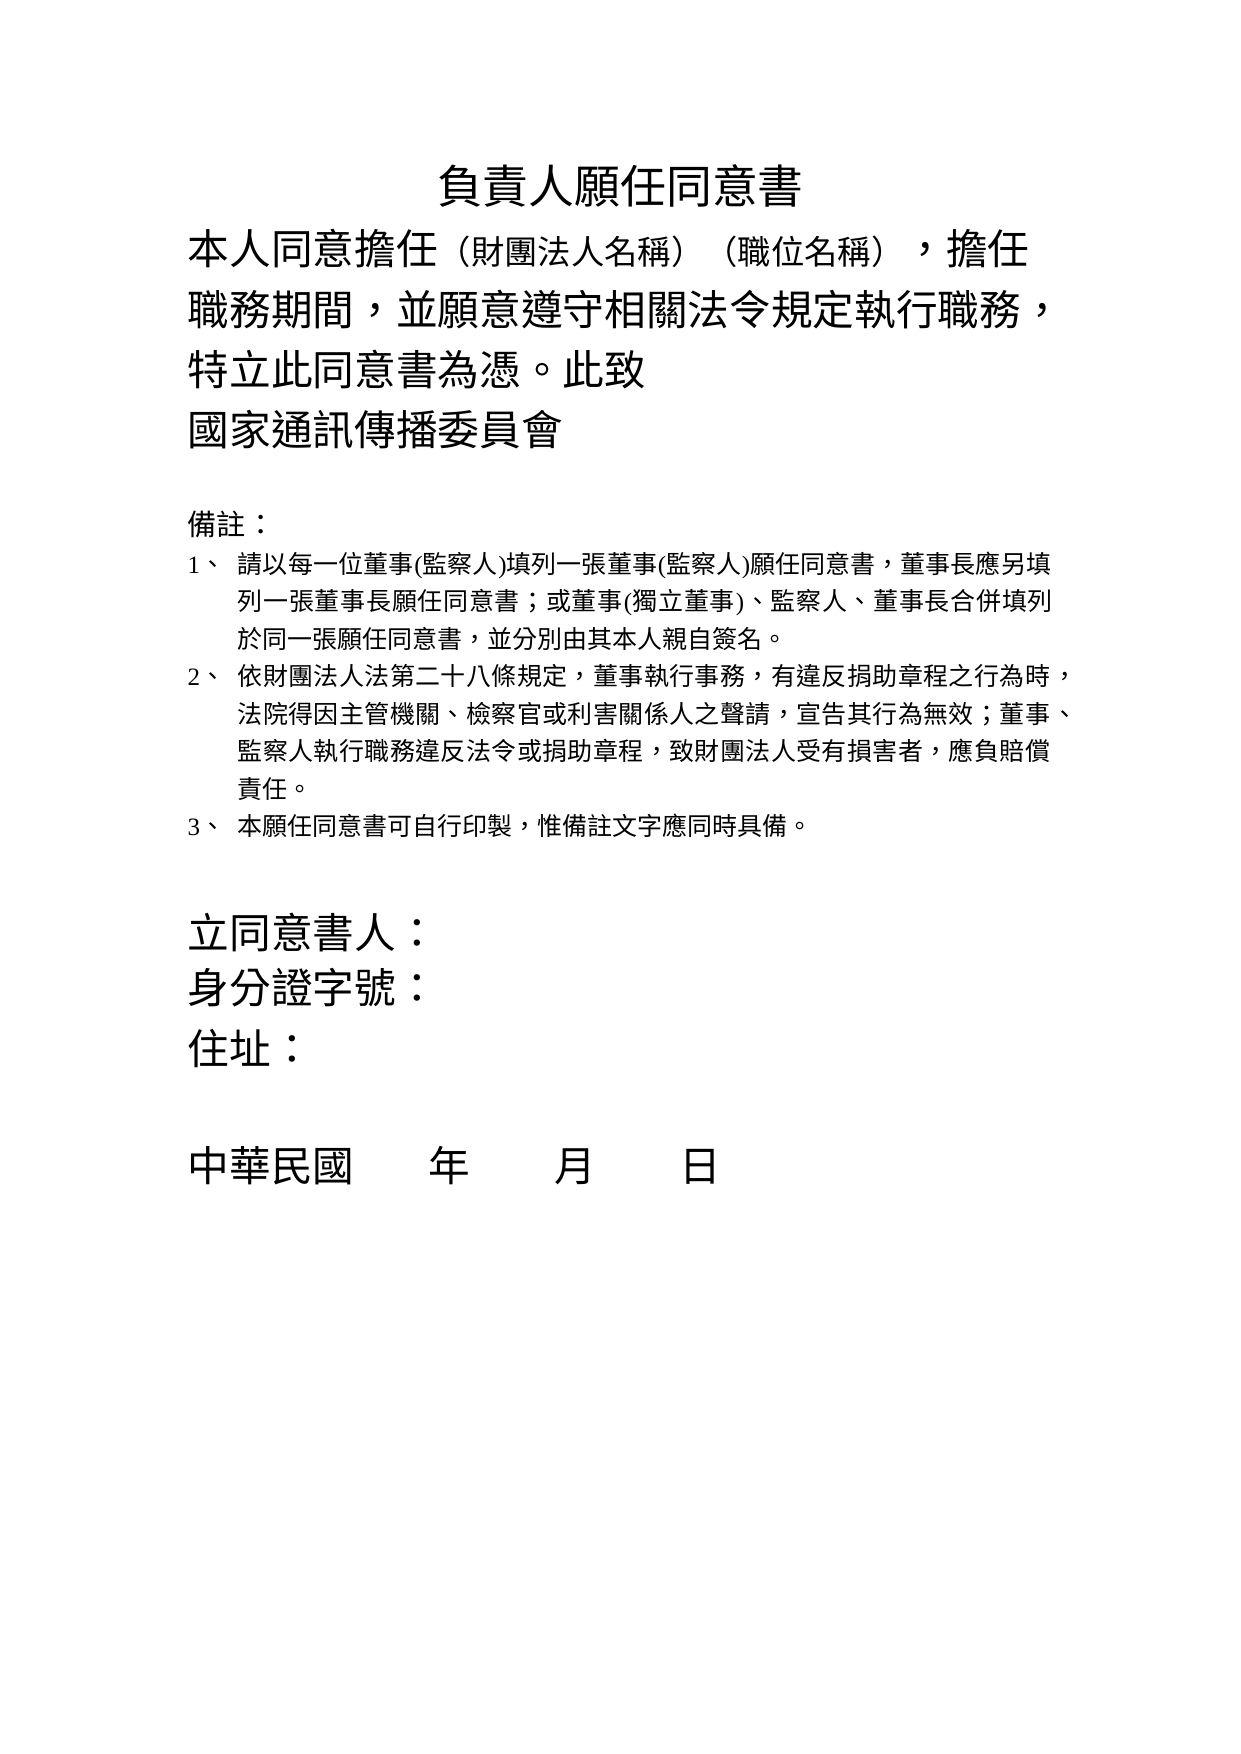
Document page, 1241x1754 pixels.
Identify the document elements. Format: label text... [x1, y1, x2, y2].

list 本願任同意書可自行印製，惟備註文字應同時具備。 [187, 806, 1053, 843]
list 依財團法人法第二十八條規定，董事執行事務，有違反捐助章程之行為時，法院得因主管機關、檢察官或利害關係人之聲請，宣告其行為無效；董事、監察人執行職務違反法令或捐助章程，致財團法人受有損害者，應負賠償責任。 [187, 656, 1053, 806]
text 本人同意擔任（財團法人名稱）（職位名稱），擔任職務期間，並願意遵守相關法令規定執行職務，特立此同意書為憑。此致 [187, 216, 1053, 397]
text 身分證字號： [187, 956, 1053, 1016]
text 住址： [187, 1016, 1053, 1076]
text 立同意書人： [187, 918, 1053, 956]
text 備註： [187, 506, 1053, 543]
text 國家通訊傳播委員會 [187, 397, 1053, 458]
list 請以每一位董事(監察人)填列一張董事(監察人)願任同意書，董事長應另填列一張董事長願任同意書；或董事(獨立董事)、監察人、董事長合併填列於同一張願任同意書，並分別由其本人親自簽名。 [187, 543, 1053, 656]
text 負責人願任同意書 [187, 150, 1053, 216]
text 中華民國 年 月 日 [187, 1133, 1053, 1193]
